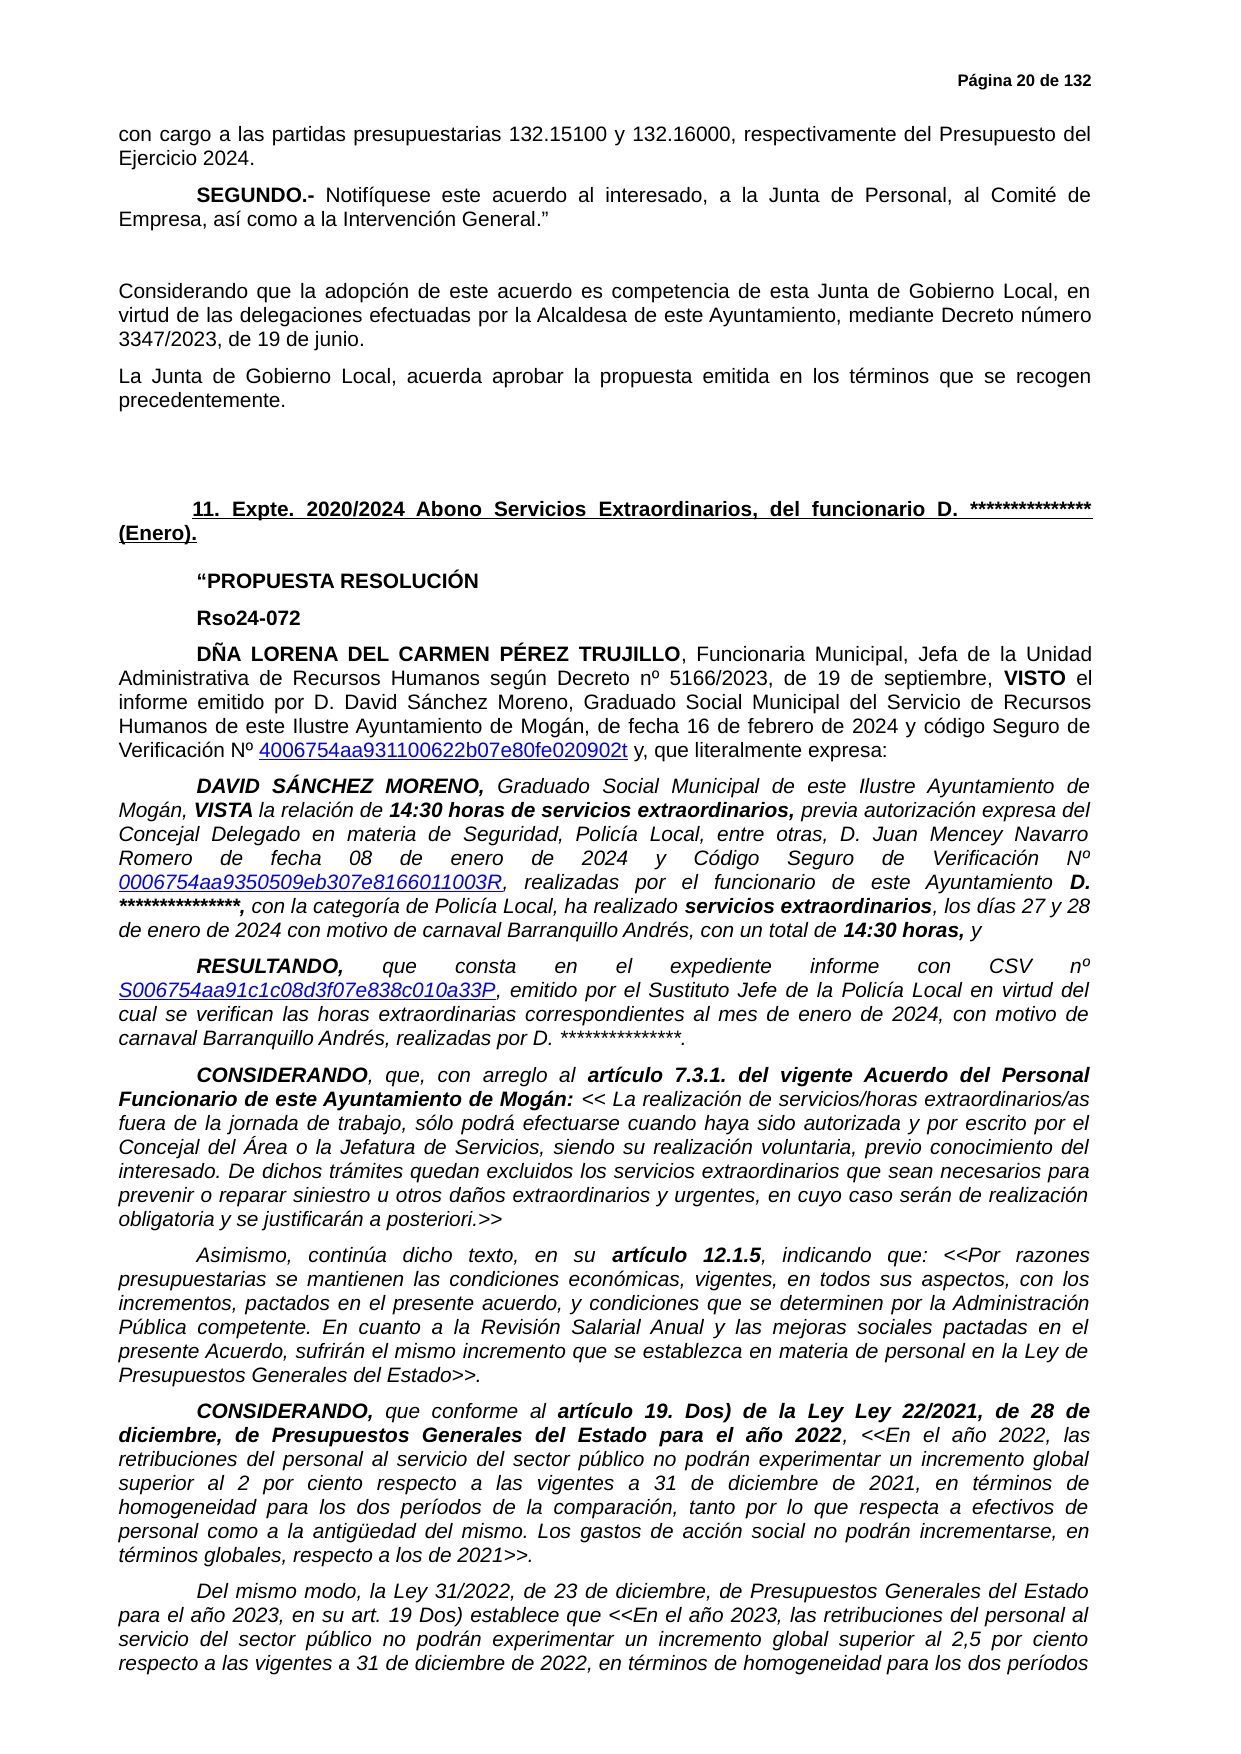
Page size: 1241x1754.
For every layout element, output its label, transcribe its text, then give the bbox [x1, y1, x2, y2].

text Considerando que la adopción de este acuerdo es competencia de esta Junta de Gobierno Local, en virtud de las delegaciones efectuadas por la Alcaldesa de este Ayuntamiento, mediante Decreto número 3347/2023, de 19 de junio. [118, 279, 1092, 351]
text CONSIDERANDO, que conforme al artículo 19. Dos) de la Ley Ley 22/2021, de 28 de diciembre, de Presupuestos Generales del Estado para el año 2022, <<En el año 2022, las retribuciones del personal al servicio del sector público no podrán experimentar un incremento global superior al 2 por ciento respecto a las vigentes a 31 de diciembre de 2021, en términos de homogeneidad para los dos períodos de la comparación, tanto por lo que respecta a efectivos de personal como a la antigüedad del mismo. Los gastos de acción social no podrán incrementarse, en términos globales, respecto a los de 2021>>. [118, 1399, 1092, 1567]
text Del mismo modo, la Ley 31/2022, de 23 de diciembre, de Presupuestos Generales del Estado para el año 2023, en su art. 19 Dos) establece que <<En el año 2023, las retribuciones del personal al servicio del sector público no podrán experimentar un incremento global superior al 2,5 por ciento respecto a las vigentes a 31 de diciembre de 2022, en términos de homogeneidad para los dos períodos [118, 1579, 1092, 1675]
text CONSIDERANDO, que, con arreglo al artículo 7.3.1. del vigente Acuerdo del Personal Funcionario de este Ayuntamiento de Mogán: << La realización de servicios/horas extraordinarios/as fuera de la jornada de trabajo, sólo podrá efectuarse cuando haya sido autorizada y por escrito por el Concejal del Área o la Jefatura de Servicios, siendo su realización voluntaria, previo conocimiento del interesado. De dichos trámites quedan excluidos los servicios extraordinarios que sean necesarios para prevenir o reparar siniestro u otros daños extraordinarios y urgentes, en cuyo caso serán de realización obligatoria y se justificarán a posteriori.>> [118, 1063, 1092, 1230]
text DAVID SÁNCHEZ MORENO, Graduado Social Municipal de este Ilustre Ayuntamiento de Mogán, VISTA la relación de 14:30 horas de servicios extraordinarios, previa autorización expresa del Concejal Delegado en materia de Seguridad, Policía Local, entre otras, D. Juan Mencey Navarro Romero de fecha 08 de enero de 2024 y Código Seguro de Verificación Nº 0006754aa9350509eb307e8166011003R, realizadas por el funcionario de este Ayuntamiento D. ***************, con la categoría de Policía Local, ha realizado servicios extraordinarios, los días 27 y 28 de enero de 2024 con motivo de carnaval Barranquillo Andrés, con un total de 14:30 horas, y [118, 774, 1092, 942]
text “PROPUESTA RESOLUCIÓN [118, 569, 1092, 593]
text Rso24-072 [118, 605, 1092, 629]
text DÑA LORENA DEL CARMEN PÉREZ TRUJILLO, Funcionaria Municipal, Jefa de la Unidad Administrativa de Recursos Humanos según Decreto nº 5166/2023, de 19 de septiembre, VISTO el informe emitido por D. David Sánchez Moreno, Graduado Social Municipal del Servicio de Recursos Humanos de este Ilustre Ayuntamiento de Mogán, de fecha 16 de febrero de 2024 y código Seguro de Verificación Nº 4006754aa931100622b07e80fe020902t y, que literalmente expresa: [118, 642, 1092, 762]
text SEGUNDO.- Notifíquese este acuerdo al interesado, a la Junta de Personal, al Comité de Empresa, así como a la Intervención General.” [118, 182, 1092, 230]
text La Junta de Gobierno Local, acuerda aprobar la propuesta emitida en los términos que se recogen precedentemente. [118, 364, 1092, 412]
text 11. Expte. 2020/2024 Abono Servicios Extraordinarios, del funcionario D. *************** (Enero). [118, 497, 1092, 545]
text RESULTANDO, que consta en el expediente informe con CSV nº S006754aa91c1c08d3f07e838c010a33P, emitido por el Sustituto Jefe de la Policía Local en virtud del cual se verifican las horas extraordinarias correspondientes al mes de enero de 2024, con motivo de carnaval Barranquillo Andrés, realizadas por D. ***************. [118, 954, 1092, 1050]
text con cargo a las partidas presupuestarias 132.15100 y 132.16000, respectivamente del Presupuesto del Ejercicio 2024. [118, 122, 1092, 170]
text Asimismo, continúa dicho texto, en su artículo 12.1.5, indicando que: <<Por razones presupuestarias se mantienen las condiciones económicas, vigentes, en todos sus aspectos, con los incrementos, pactados en el presente acuerdo, y condiciones que se determinen por la Administración Pública competente. En cuanto a la Revisión Salarial Anual y las mejoras sociales pactadas en el presente Acuerdo, sufrirán el mismo incremento que se establezca en materia de personal en la Ley de Presupuestos Generales del Estado>>. [118, 1243, 1092, 1387]
